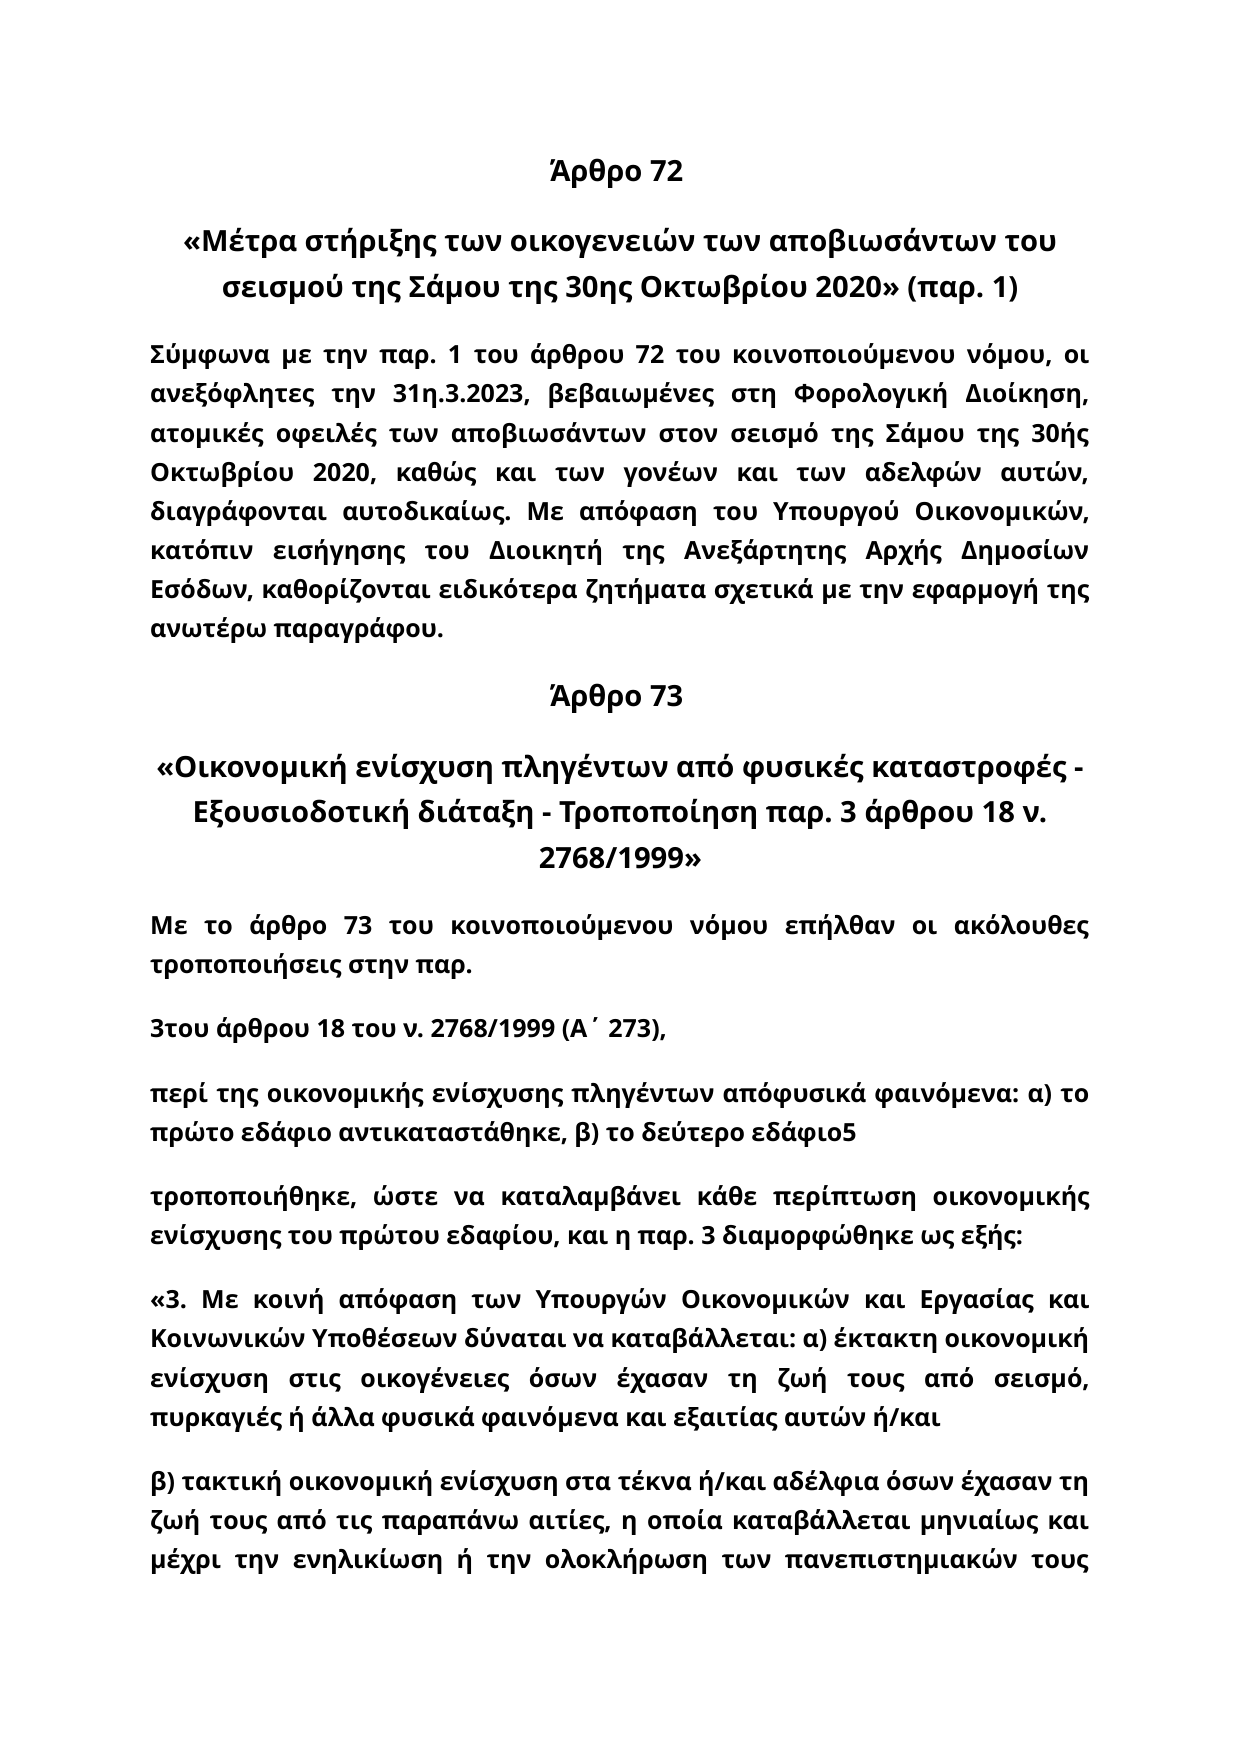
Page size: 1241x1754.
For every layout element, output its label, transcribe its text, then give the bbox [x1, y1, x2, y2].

text Σύμφωνα με την παρ. 1 του άρθρου 72 του κοινοποιούμενου νόμου, οι ανεξόφλητες την 31η.3.2023, βεβαιωμένες στη Φορολογική Διοίκηση, ατομικές οφειλές των αποβιωσάντων στον σεισμό της Σάμου της 30ής Οκτωβρίου 2020, καθώς και των γονέων και των αδελφών αυτών, διαγράφονται αυτοδικαίως. Με απόφαση του Υπουργού Οικονομικών, κατόπιν εισήγησης του Διοικητή της Ανεξάρτητης Αρχής Δημοσίων Εσόδων, καθορίζονται ειδικότερα ζητήματα σχετικά με την εφαρμογή της ανωτέρω παραγράφου. [150, 337, 1090, 645]
subtitle Άρθρο 72 [150, 150, 1090, 190]
text περί της οικονομικής ενίσχυσης πληγέντων απόφυσικά φαινόμενα: α) το πρώτο εδάφιο αντικαταστάθηκε, β) το δεύτερο εδάφιο5 [150, 1075, 1090, 1148]
text 3του άρθρου 18 του ν. 2768/1999 (Α΄ 273), [150, 1011, 1090, 1045]
subtitle «Μέτρα στήριξης των οικογενειών των αποβιωσάντων του σεισμού της Σάμου της 30ης Οκτωβρίου 2020» (παρ. 1) [150, 221, 1090, 306]
subtitle Άρθρο 73 [150, 675, 1090, 715]
text β) τακτική οικονομική ενίσχυση στα τέκνα ή/και αδέλφια όσων έχασαν τη ζωή τους από τις παραπάνω αιτίες, η οποία καταβάλλεται μηνιαίως και μέχρι την ενηλικίωση ή την ολοκλήρωση των πανεπιστημιακών τους [150, 1463, 1090, 1576]
subtitle «Οικονομική ενίσχυση πληγέντων από φυσικές καταστροφές - Εξουσιοδοτική διάταξη - Τροποποίηση παρ. 3 άρθρου 18 ν. 2768/1999» [150, 746, 1090, 877]
text «3. Με κοινή απόφαση των Υπουργών Οικονομικών και Εργασίας και Κοινωνικών Υποθέσεων δύναται να καταβάλλεται: α) έκτακτη οικονομική ενίσχυση στις οικογένειες όσων έχασαν τη ζωή τους από σεισμό, πυρκαγιές ή άλλα φυσικά φαινόμενα και εξαιτίας αυτών ή/και [150, 1282, 1090, 1433]
text τροποποιήθηκε, ώστε να καταλαμβάνει κάθε περίπτωση οικονομικής ενίσχυσης του πρώτου εδαφίου, και η παρ. 3 διαμορφώθηκε ως εξής: [150, 1178, 1090, 1252]
text Με το άρθρο 73 του κοινοποιούμενου νόμου επήλθαν οι ακόλουθες τροποποιήσεις στην παρ. [150, 908, 1090, 981]
